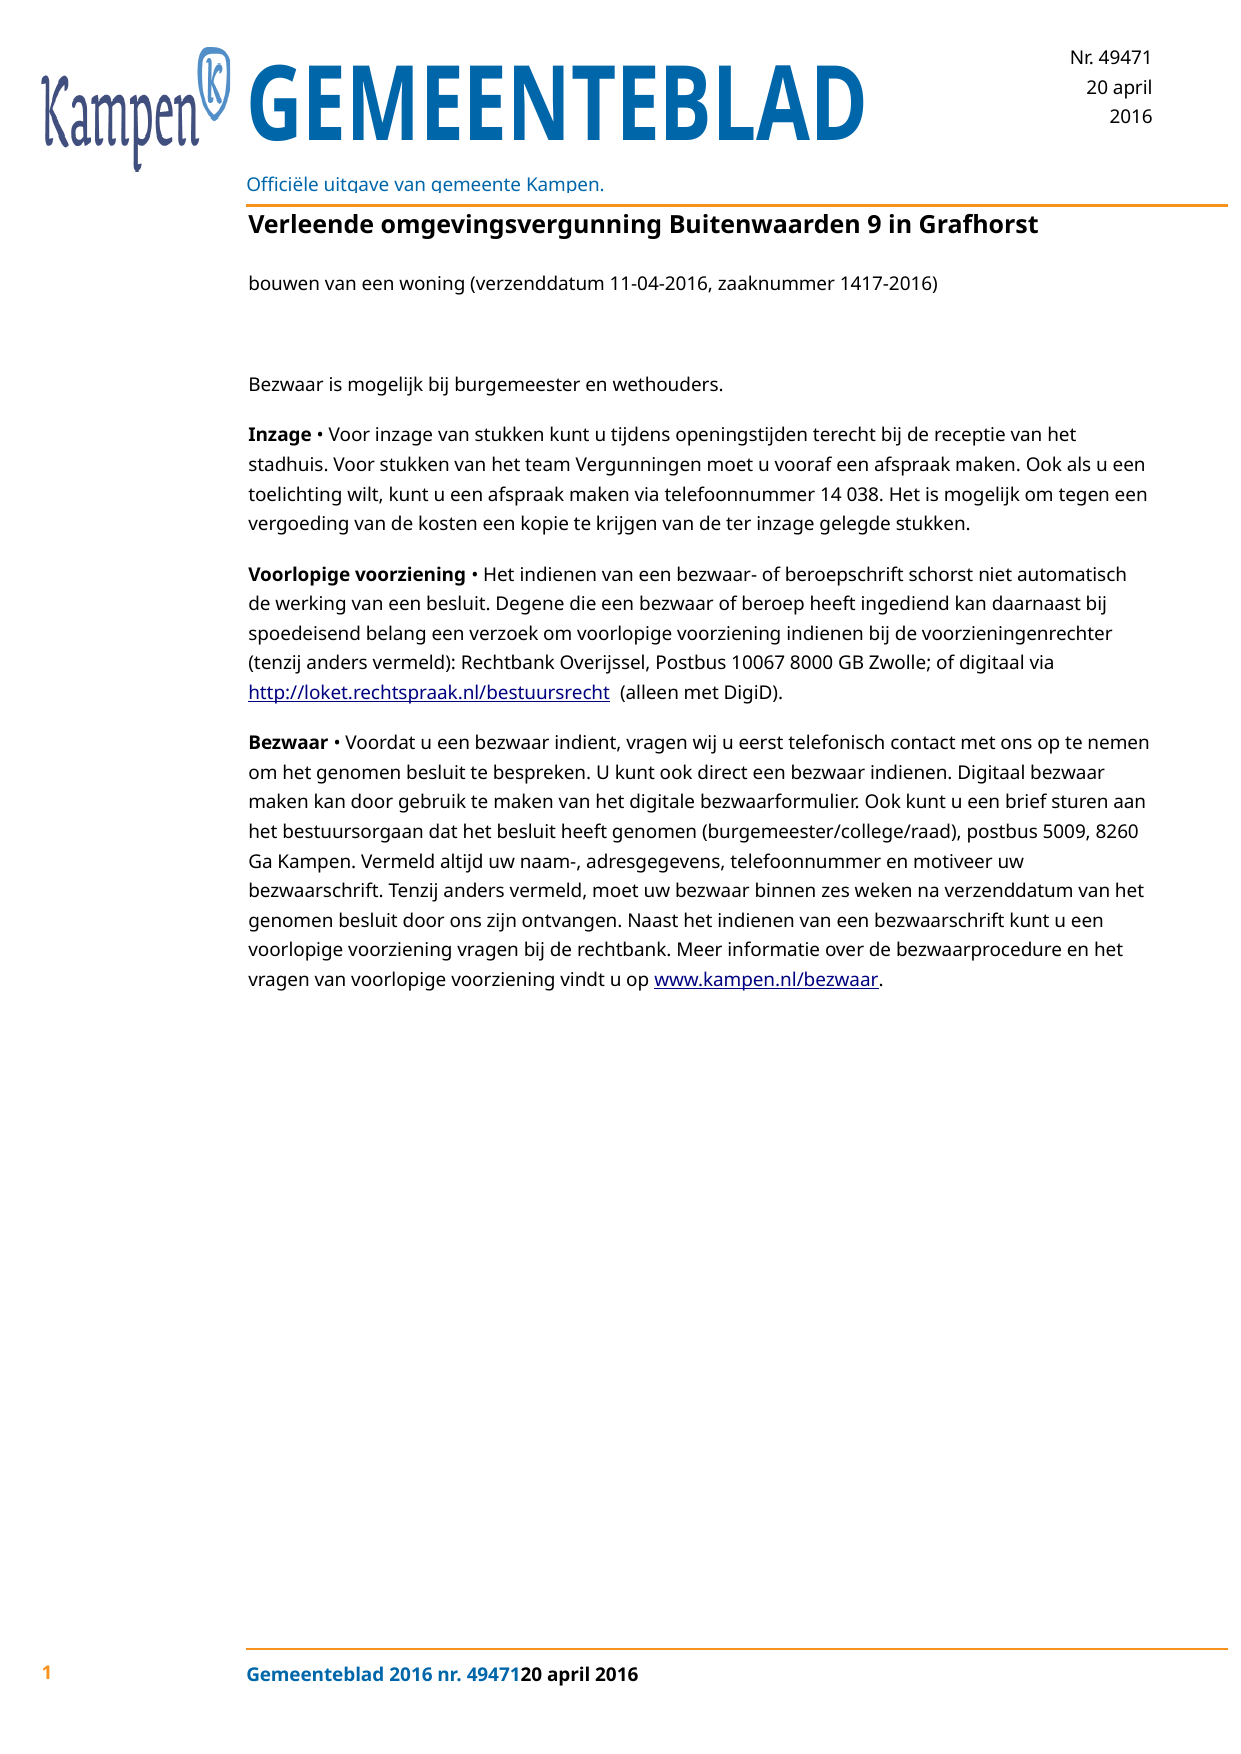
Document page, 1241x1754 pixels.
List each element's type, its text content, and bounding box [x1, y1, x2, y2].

text bouwen van een woning (verzenddatum 11-04-2016, zaaknummer 1417-2016) [248, 270, 1152, 296]
text Bezwaar is mogelijk bij burgemeester en wethouders. [248, 371, 1152, 397]
picture [41, 47, 231, 172]
text Verleende omgevingsvergunning Buitenwaarden 9 in Grafhorst [248, 207, 1152, 241]
text Inzage • Voor inzage van stukken kunt u tijdens openingstijden terecht bij de receptie van het stadhuis. Voor stukken van het team Vergunningen moet u vooraf een afspraak maken. Ook als u een toelichting wilt, kunt u een afspraak maken via telefoonnummer 14 038. Het is mogelijk om tegen een vergoeding van de kosten een kopie te krijgen van de ter inzage gelegde stukken. [248, 422, 1152, 536]
text Voorlopige voorziening • Het indienen van een bezwaar- of beroepschrift schorst niet automatisch de werking van een besluit. Degene die een bezwaar of beroep heeft ingediend kan daarnaast bij spoedeisend belang een verzoek om voorlopige voorziening indienen bij de voorzieningenrechter (tenzij anders vermeld): Rechtbank Overijssel, Postbus 10067 8000 GB Zwolle; of digitaal via http://loket.rechtspraak.nl/bestuursrecht (alleen met DigiD). [248, 561, 1152, 705]
text Bezwaar • Voordat u een bezwaar indient, vragen wij u eerst telefonisch contact met ons op te nemen om het genomen besluit te bespreken. U kunt ook direct een bezwaar indienen. Digitaal bezwaar maken kan door gebruik te maken van het digitale bezwaarformulier. Ook kunt u een brief sturen aan het bestuursorgaan dat het besluit heeft genomen (burgemeester/college/raad), postbus 5009, 8260 Ga Kampen. Vermeld altijd uw naam-, adresgegevens, telefoonnummer en motiveer uw bezwaarschrift. Tenzij anders vermeld, moet uw bezwaar binnen zes weken na verzenddatum van het genomen besluit door ons zijn ontvangen. Naast het indienen van een bezwaarschrift kunt u een voorlopige voorziening vragen bij de rechtbank. Meer informatie over de bezwaarprocedure en het vragen van voorlopige voorziening vindt u op www.kampen.nl/bezwaar. [248, 729, 1152, 992]
